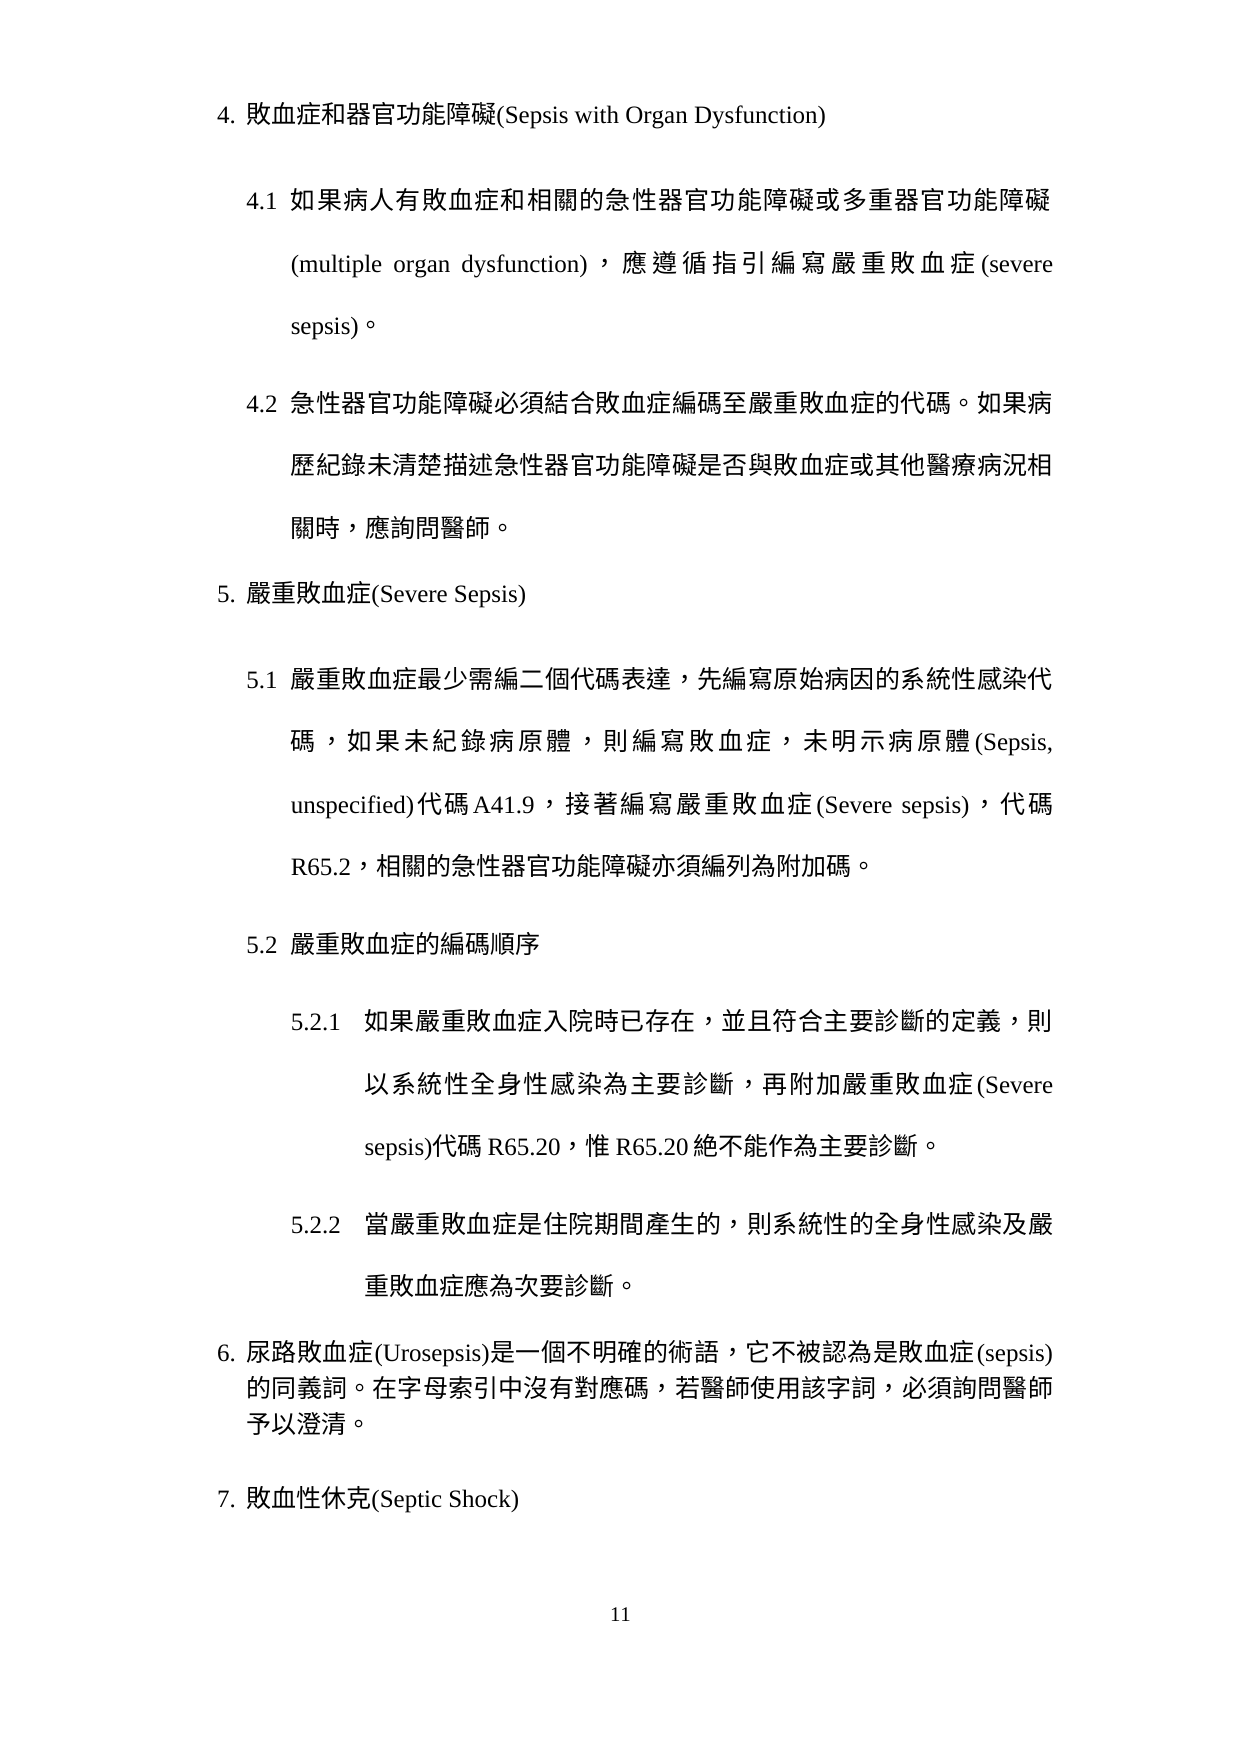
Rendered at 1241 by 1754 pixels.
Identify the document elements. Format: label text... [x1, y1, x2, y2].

list 嚴重敗血症的編碼順序 [246, 901, 1053, 963]
list 嚴重敗血症(Severe Sepsis) [217, 573, 1053, 609]
list 當嚴重敗血症是住院期間產生的，則系統性的全身性感染及嚴重敗血症應為次要診斷。 [291, 1181, 1053, 1306]
list 嚴重敗血症最少需編二個代碼表達，先編寫原始病因的系統性感染代碼，如果未紀錄病原體，則編寫敗血症，未明示病原體(Sepsis, unspecified)代碼A41.9，接著編寫嚴重敗血症(Severe sepsis)，代碼R65.2，相關的急性器官功能障礙亦須編列為附加碼。 [246, 636, 1053, 886]
list 敗血症和器官功能障礙(Sepsis with Organ Dysfunction) [217, 94, 1053, 131]
list 急性器官功能障礙必須結合敗血症編碼至嚴重敗血症的代碼。如果病歷紀錄未清楚描述急性器官功能障礙是否與敗血症或其他醫療病況相關時，應詢問醫師。 [246, 359, 1053, 547]
list 如果病人有敗血症和相關的急性器官功能障礙或多重器官功能障礙(multiple organ dysfunction)，應遵循指引編寫嚴重敗血症(severe sepsis)。 [246, 157, 1053, 344]
list 尿路敗血症(Urosepsis)是一個不明確的術語，它不被認為是敗血症(sepsis)的同義詞。在字母索引中沒有對應碼，若醫師使用該字詞，必須詢問醫師予以澄清。 [217, 1332, 1053, 1441]
list 如果嚴重敗血症入院時已存在，並且符合主要診斷的定義，則以系統性全身性感染為主要診斷，再附加嚴重敗血症(Severe sepsis)代碼R65.20，惟R65.20絶不能作為主要診斷。 [291, 978, 1053, 1166]
list 敗血性休克(Septic Shock) [217, 1478, 1053, 1514]
